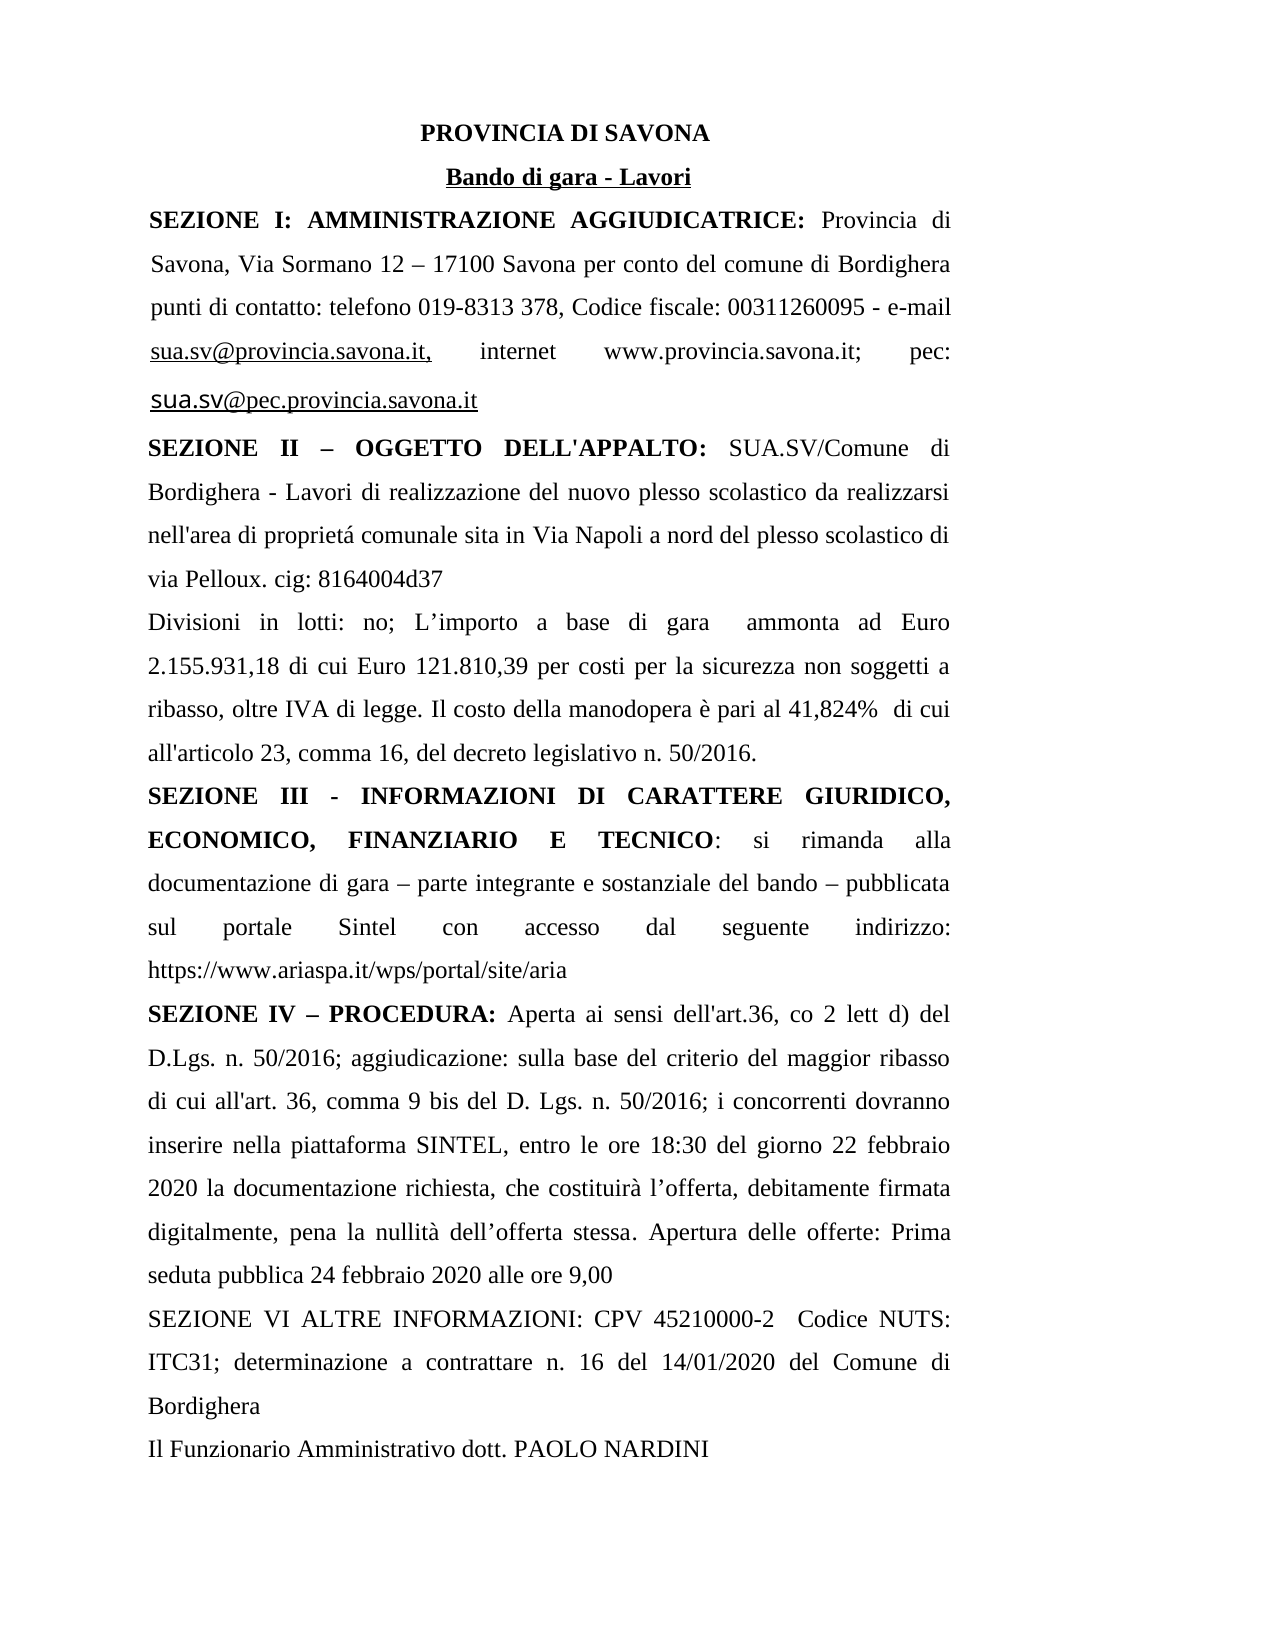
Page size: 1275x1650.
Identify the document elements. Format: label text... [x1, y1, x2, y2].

text PROVINCIA DI SAVONA [222, 118, 915, 147]
text Il Funzionario Amministrativo dott. PAOLO NARDINI [148, 1434, 950, 1463]
text SEZIONE I: AMMINISTRAZIONE AGGIUDICATRICE: Provincia di Savona, Via Sormano 12 – 17100 Savona per conto del comune di Bordighera punti di contatto: telefono 019-8313 378, Codice fiscale: 00311260095 - e-mail sua.sv@provincia.savona.it, internet www.provincia.savona.it; pec: sua.sv@pec.provincia.savona.it [149, 205, 951, 416]
text SEZIONE II – OGGETTO DELL'APPALTO: SUA.SV/Comune di Bordighera - Lavori DI REALIZZAZIONE DEL NUOVO PLESSO SCOLASTICO DA REALIZZARSI NELL'AREA DI PROPRIETÁ COMUNALE SITA IN VIA NAPOLI A NORD DEL PLESSO SCOLASTICO DI VIA PELLOUX. Cig: 8164004d37 [148, 433, 950, 592]
text SEZIONE IV – PROCEDURA: Aperta ai sensi dell'art.36, co 2 lett d) del D.Lgs. n. 50/2016; aggiudicazione: sulla base del criterio del maggior ribasso di cui all'art. 36, comma 9 bis del D. Lgs. n. 50/2016; i concorrenti dovranno inserire nella piattaforma SINTEL, entro le ore 18:30 del giorno 22 febbraio 2020 la documentazione richiesta, che costituirà l’offerta, debitamente firmata digitalmente, pena la nullità dell’offerta stessa. Apertura delle offerte: Prima seduta pubblica 24 febbraio 2020 alle ore 9,00 [148, 999, 951, 1289]
text SEZIONE III - INFORMAZIONI DI CARATTERE GIURIDICO, ECONOMICO, FINANZIARIO E TECNICO: si rimanda alla documentazione di gara – parte integrante e sostanziale del bando – pubblicata sul portale Sintel con accesso dal seguente indirizzo: https://www.ariaspa.it/wps/portal/site/aria [148, 781, 951, 984]
text Bando di gara - Lavori [222, 162, 915, 191]
text SEZIONE VI ALTRE INFORMAZIONI: CPV 45210000-2 Codice NUTS: ITC31; determinazione a contrattare n. 16 del 14/01/2020 del Comune di Bordighera [148, 1304, 951, 1420]
text Divisioni in lotti: no; L’importo a base di gara ammonta ad Euro 2.155.931,18 di cui Euro 121.810,39 per costi per la sicurezza non soggetti a ribasso, oltre IVA di legge. Il costo della manodopera è pari al 41,824% di cui all'articolo 23, comma 16, del decreto legislativo n. 50/2016. [148, 607, 950, 767]
